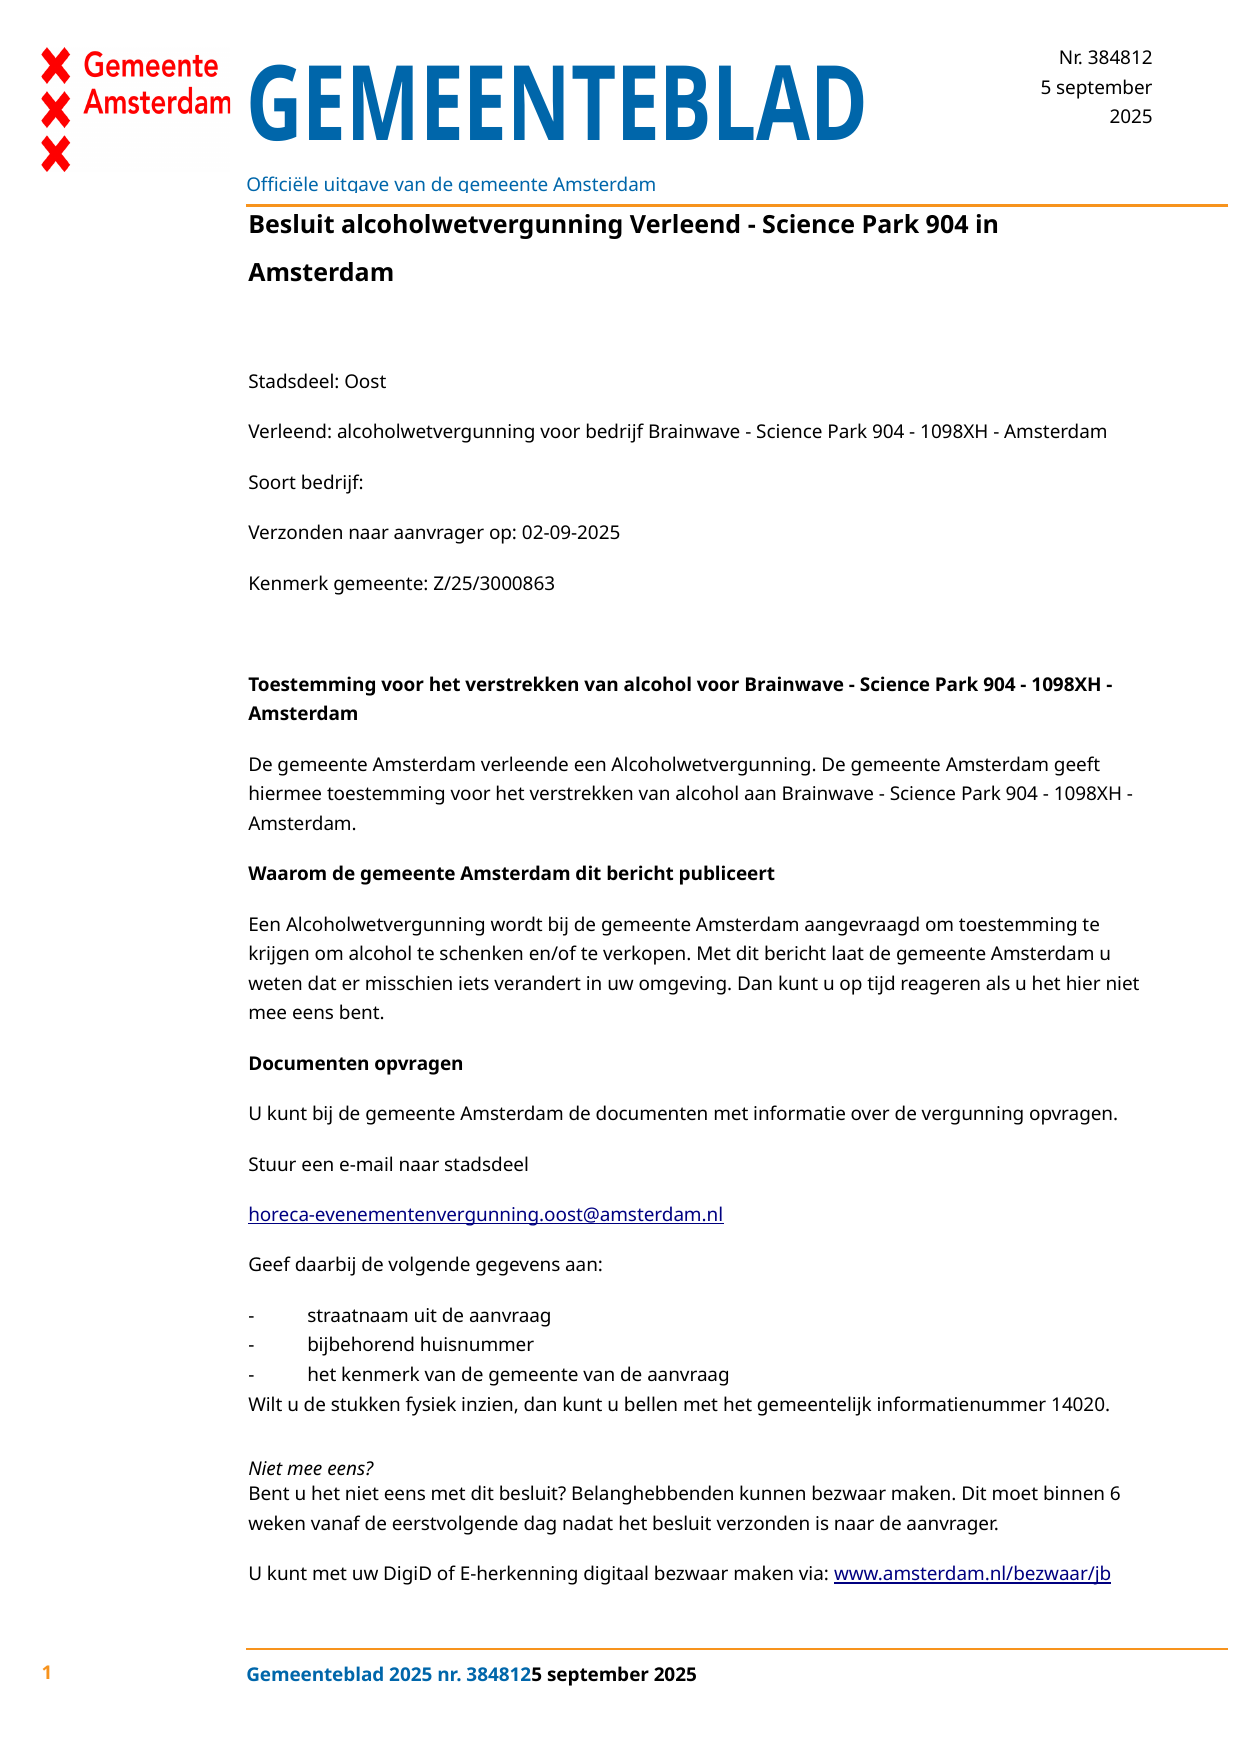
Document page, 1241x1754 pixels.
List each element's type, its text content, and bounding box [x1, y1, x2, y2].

text Wilt u de stukken fysiek inzien, dan kunt u bellen met het gemeentelijk informatienummer 14020. [248, 1391, 1152, 1417]
list bijbehorend huisnummer [248, 1332, 1152, 1357]
text Geef daarbij de volgende gegevens aan: [248, 1252, 1152, 1277]
text Verleend: alcoholwetvergunning voor bedrijf Brainwave - Science Park 904 - 1098XH - Amsterdam [248, 419, 1152, 444]
text Toestemming voor het verstrekken van alcohol voor Brainwave - Science Park 904 - 1098XH - Amsterdam [248, 671, 1152, 726]
picture [41, 47, 231, 172]
text Soort bedrijf: [248, 469, 1152, 495]
text Besluit alcoholwetvergunning Verleend - Science Park 904 in Amsterdam [248, 207, 1152, 288]
text Niet mee eens? [248, 1455, 1152, 1481]
text Stuur een e-mail naar stadsdeel [248, 1151, 1152, 1177]
list straatnaam uit de aanvraag [248, 1302, 1152, 1328]
text Waarom de gemeente Amsterdam dit bericht publiceert [248, 860, 1152, 886]
text U kunt bij de gemeente Amsterdam de documenten met informatie over de vergunning opvragen. [248, 1100, 1152, 1126]
text Stadsdeel: Oost [248, 368, 1152, 394]
text De gemeente Amsterdam verleende een Alcoholwetvergunning. De gemeente Amsterdam geeft hiermee toestemming voor het verstrekken van alcohol aan Brainwave - Science Park 904 - 1098XH - Amsterdam. [248, 751, 1152, 836]
text Een Alcoholwetvergunning wordt bij de gemeente Amsterdam aangevraagd om toestemming te krijgen om alcohol te schenken en/of te verkopen. Met dit bericht laat de gemeente Amsterdam u weten dat er misschien iets verandert in uw omgeving. Dan kunt u op tijd reageren als u het hier niet mee eens bent. [248, 911, 1152, 1025]
text U kunt met uw DigiD of E-herkenning digitaal bezwaar maken via: www.amsterdam.nl/bezwaar/jb [248, 1561, 1152, 1586]
text Documenten opvragen [248, 1050, 1152, 1076]
text horeca-evenementenvergunning.oost@amsterdam.nl [248, 1201, 1152, 1227]
text Verzonden naar aanvrager op: 02-09-2025 [248, 519, 1152, 545]
text Bent u het niet eens met dit besluit? Belanghebbenden kunnen bezwaar maken. Dit moet binnen 6 weken vanaf de eerstvolgende dag nadat het besluit verzonden is naar de aanvrager. [248, 1481, 1152, 1536]
text Kenmerk gemeente: Z/25/3000863 [248, 570, 1152, 596]
list het kenmerk van de gemeente van de aanvraag [248, 1361, 1152, 1387]
